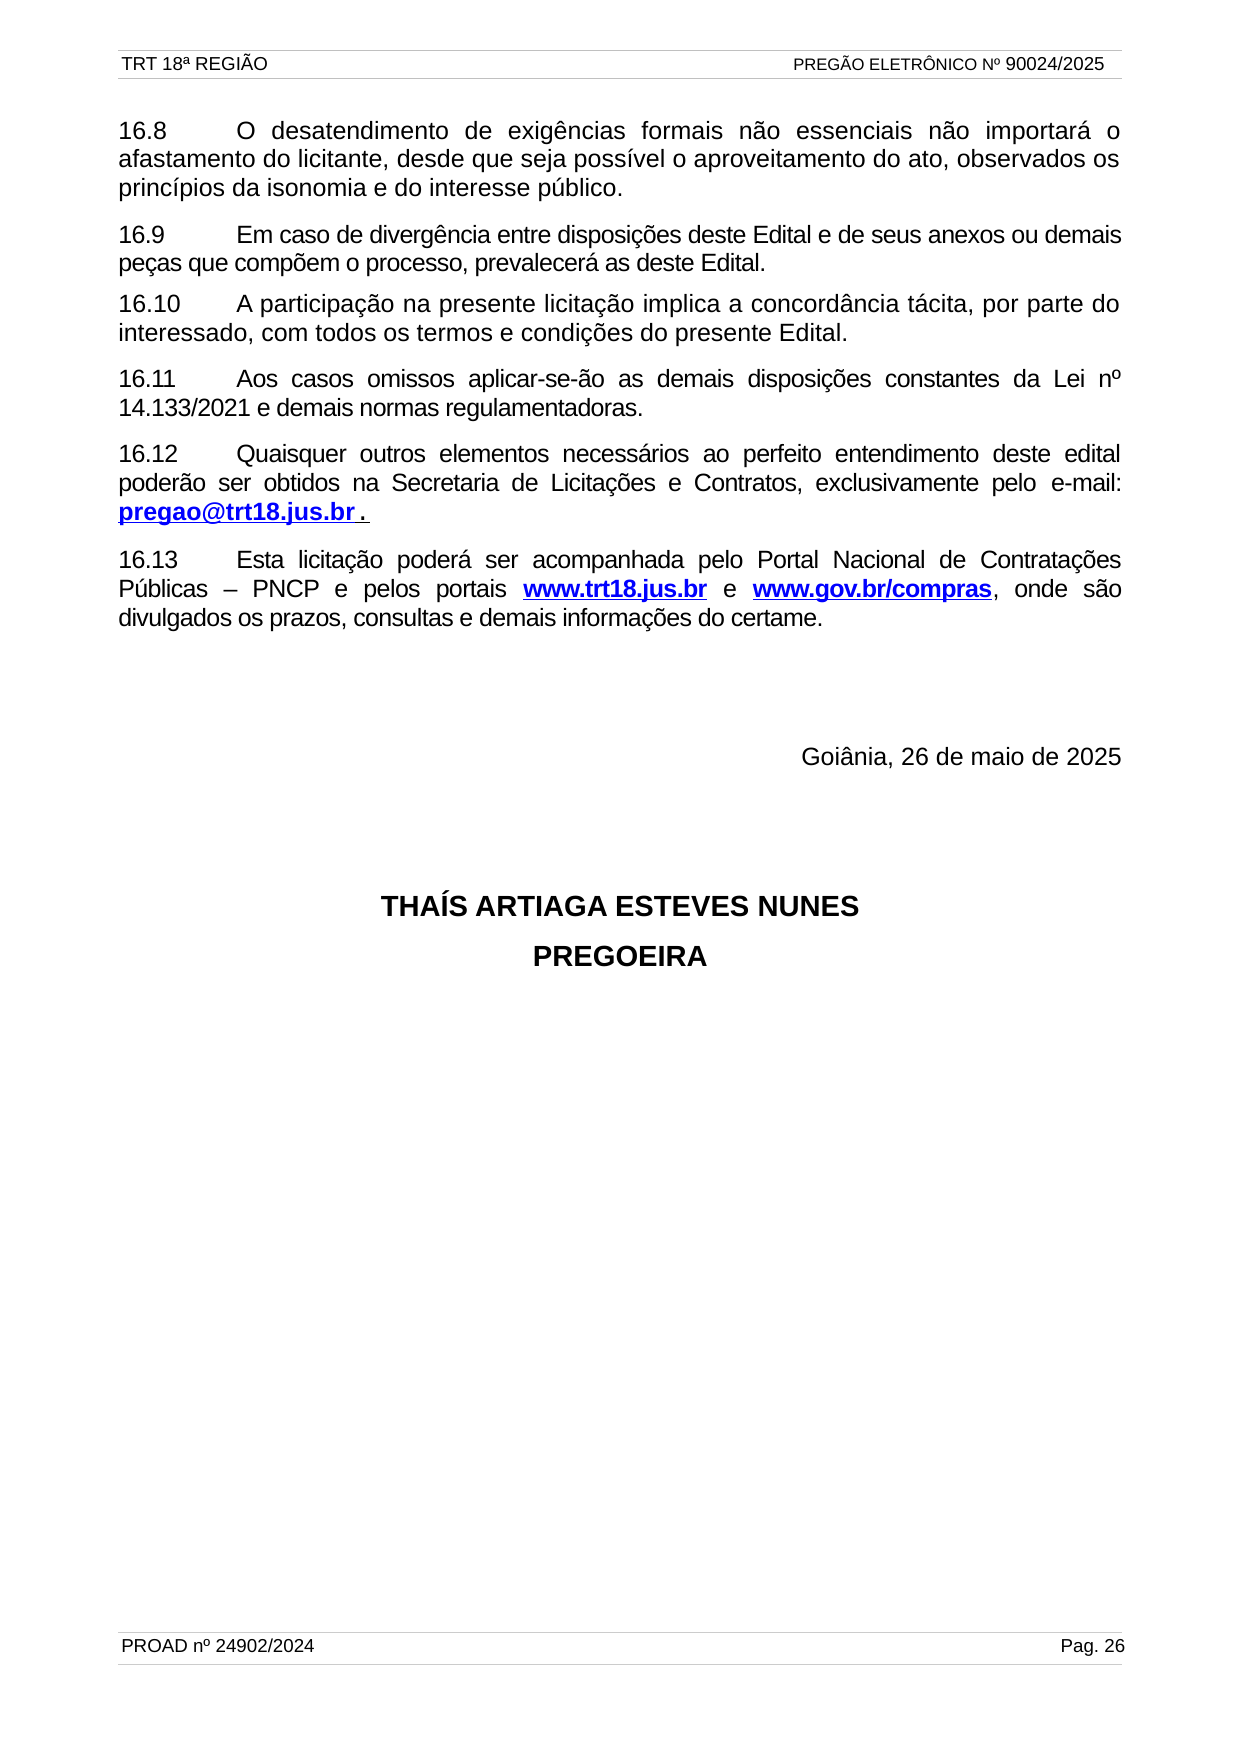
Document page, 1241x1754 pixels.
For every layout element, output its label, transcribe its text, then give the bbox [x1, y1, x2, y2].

text 16.12 Quaisquer outros elementos necessários ao perfeito entendimento deste edital poderão ser obtidos na Secretaria de Licitações e Contratos, exclusivamente pelo e-mail: pregao@trt18.jus.br. [118, 439, 1122, 528]
text Goiânia, 26 de maio de 2025 [118, 741, 1122, 770]
text 16.10 A participação na presente licitação implica a concordância tácita, por parte do interessado, com todos os termos e condições do presente Edital. [118, 289, 1122, 346]
text 16.13 Esta licitação poderá ser acompanhada pelo Portal Nacional de Contratações Públicas – PNCP e pelos portais www.trt18.jus.br e www.gov.br/compras, onde são divulgados os prazos, consultas e demais informações do certame. [118, 545, 1122, 632]
text 16.11 Aos casos omissos aplicar-se-ão as demais disposições constantes da Lei nº 14.133/2021 e demais normas regulamentadoras. [118, 364, 1122, 422]
text 16.9 Em caso de divergência entre disposições deste Edital e de seus anexos ou demais peças que compõem o processo, prevalecerá as deste Edital. [118, 219, 1122, 277]
text THAÍS ARTIAGA ESTEVES NUNES [118, 888, 1122, 922]
text 16.8 O desatendimento de exigências formais não essenciais não importará o afastamento do licitante, desde que seja possível o aproveitamento do ato, observados os princípios da isonomia e do interesse público. [118, 116, 1122, 202]
text PREGOEIRA [118, 939, 1122, 972]
